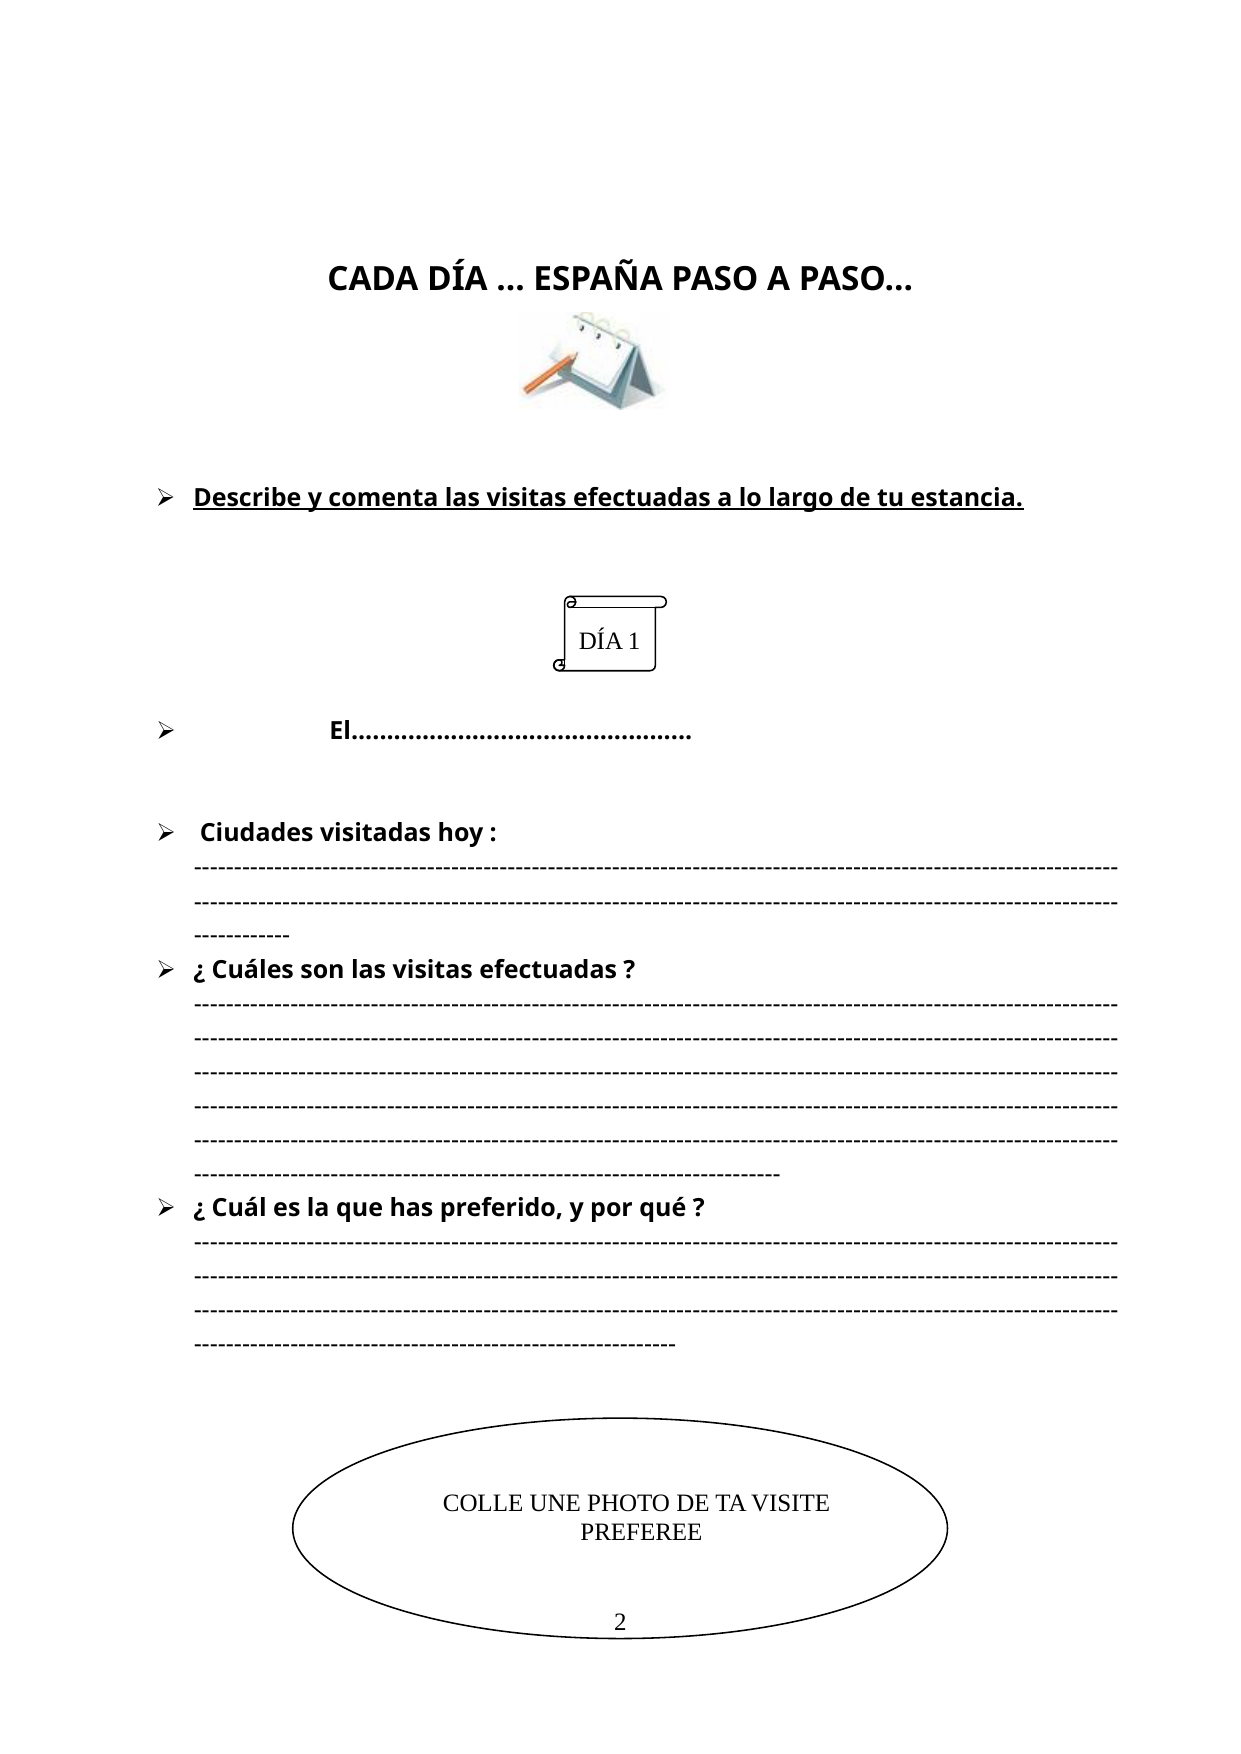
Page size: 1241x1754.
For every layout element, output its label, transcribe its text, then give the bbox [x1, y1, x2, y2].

text CADA DÍA … ESPAÑA PASO A PASO... [118, 254, 1122, 300]
list Describe y comenta las visitas efectuadas a lo largo de tu estancia. [156, 480, 1122, 514]
list ¿ Cuáles son las visitas efectuadas ? [156, 951, 1122, 985]
list Ciudades visitadas hoy : [156, 815, 1122, 849]
text ------------------------------------------------------------------------------------------------------------------------------------------------------------------------------------------------------------------------------------------------------------------------------------------------------------------------------------------------------------------------------------------------------------------------------------------------------------------------------------------------------------------------------------------------------------------------------------------------------------------------------------------------------------------------ [193, 985, 1122, 1190]
list ¿ Cuál es la que has preferido, y por qué ? [156, 1190, 1122, 1224]
list El................................................ [156, 713, 1122, 747]
picture [518, 312, 670, 410]
text -------------------------------------------------------------------------------------------------------------------------------------------------------------------------------------------------------------------------------------------------- [193, 849, 1122, 951]
text --------------------------------------------------------------------------------------------------------------------------------------------------------------------------------------------------------------------------------------------------------------------------------------------------------------------------------------------------------------------------------------------------------------------- [193, 1224, 1122, 1360]
